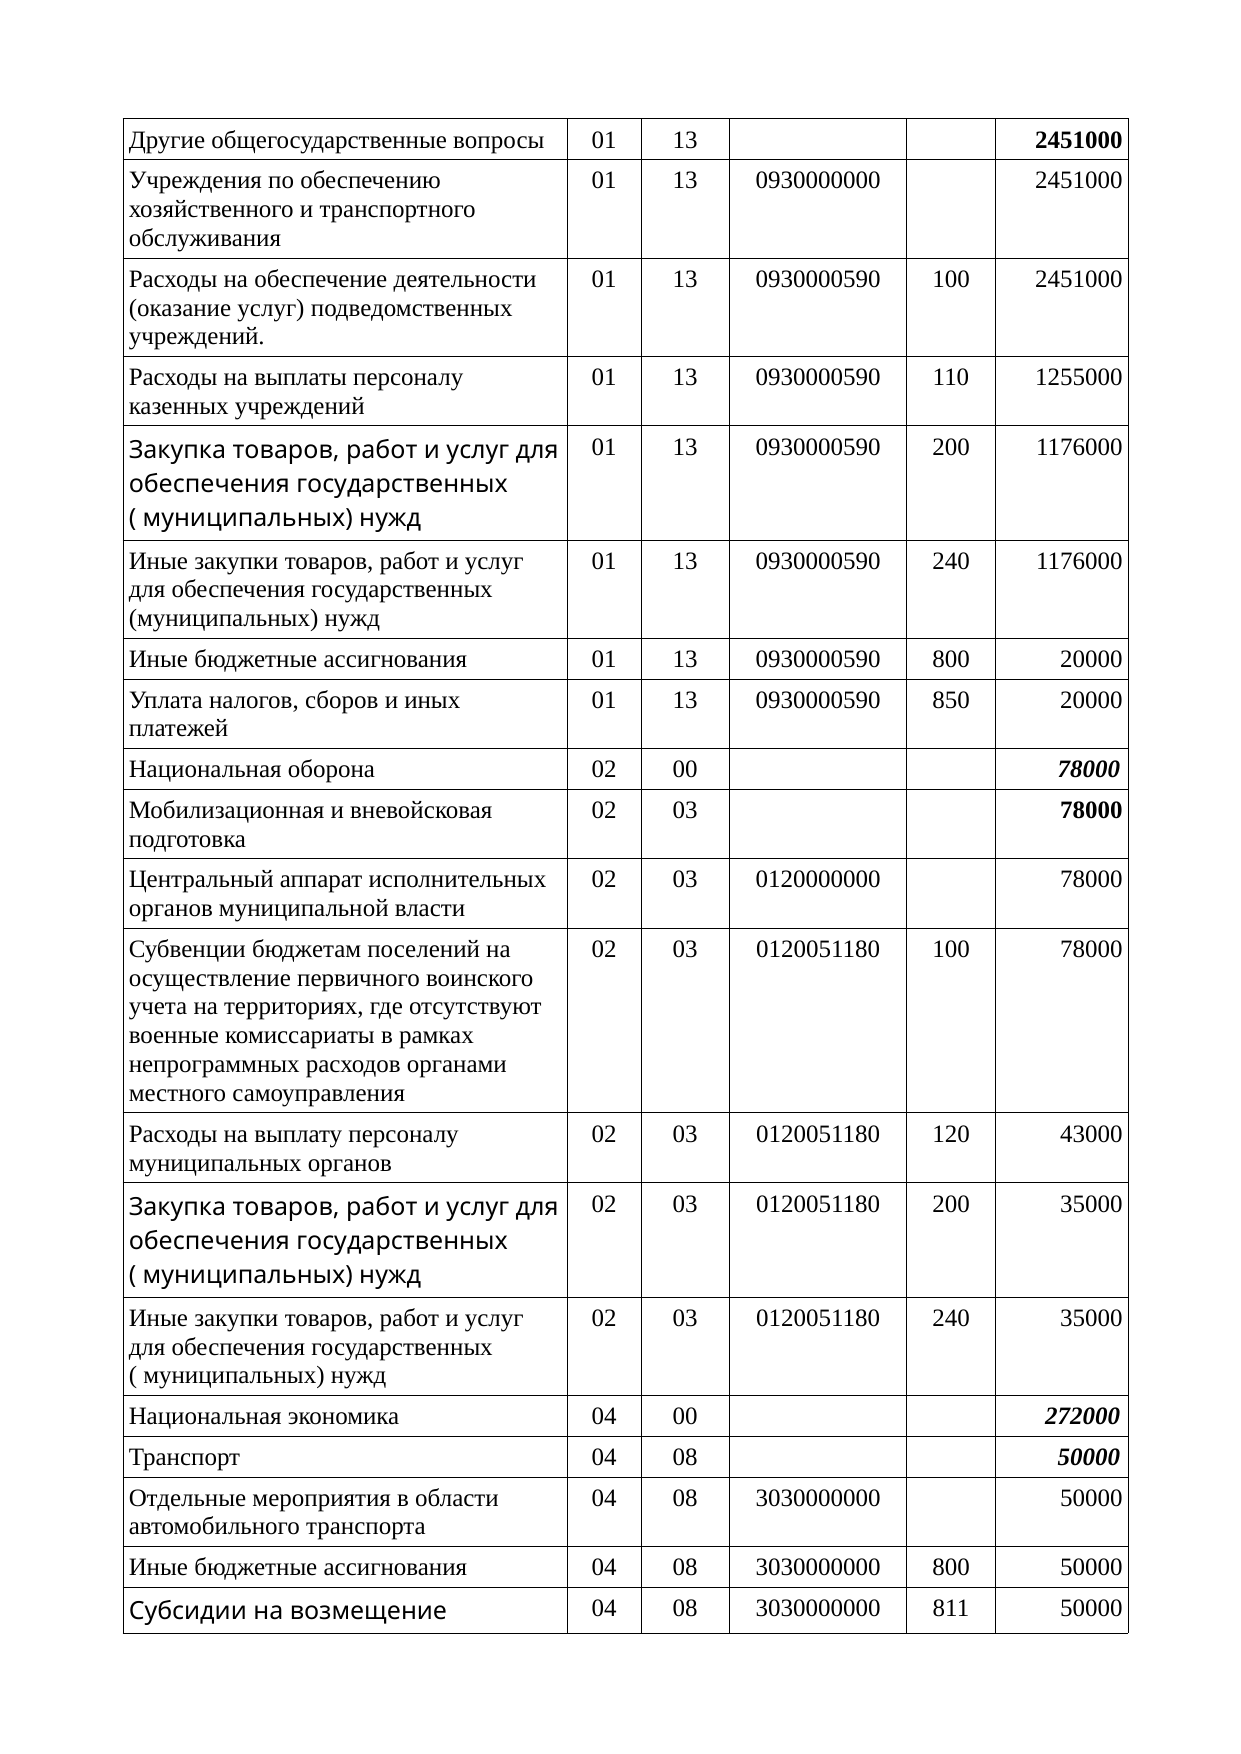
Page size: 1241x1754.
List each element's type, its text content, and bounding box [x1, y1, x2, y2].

table_cell 13 [642, 426, 729, 539]
table_cell 08 [642, 1588, 729, 1633]
table_cell 13 [642, 639, 729, 678]
table_cell 00 [642, 749, 729, 789]
table_cell [730, 1396, 906, 1436]
table_cell 50000 [996, 1547, 1128, 1587]
table_cell Закупка товаров, работ и услуг для обеспечения государственных ( муниципальных) нужд [124, 1183, 567, 1297]
table_cell 02 [568, 749, 641, 789]
table_cell 03 [642, 1113, 729, 1182]
table_cell 0930000000 [730, 160, 906, 258]
table_cell Иные закупки товаров, работ и услуг для обеспечения государственных ( муниципальных) нужд [124, 1298, 567, 1395]
table_cell 0930000590 [730, 426, 906, 539]
table_cell 272000 [996, 1396, 1128, 1436]
table_cell 08 [642, 1478, 729, 1546]
table_cell 02 [568, 859, 641, 928]
table_cell 20000 [996, 680, 1128, 748]
table_cell 0120051180 [730, 1298, 906, 1395]
table_cell 01 [568, 357, 641, 425]
table_cell 04 [568, 1547, 641, 1587]
table_cell 2451000 [996, 160, 1128, 258]
table_cell 50000 [996, 1478, 1128, 1546]
table_cell 800 [907, 1547, 995, 1587]
table_cell 02 [568, 790, 641, 858]
table_cell 03 [642, 859, 729, 928]
table_cell 35000 [996, 1183, 1128, 1297]
table_cell 08 [642, 1547, 729, 1587]
table_cell 01 [568, 639, 641, 678]
table_cell [907, 119, 995, 159]
table_cell 2451000 [996, 119, 1128, 159]
table_cell 78000 [996, 749, 1128, 789]
table_cell [907, 790, 995, 858]
table_cell 02 [568, 929, 641, 1112]
table_cell 0930000590 [730, 259, 906, 356]
table_cell 02 [568, 1298, 641, 1395]
table_cell 01 [568, 426, 641, 539]
table_cell 01 [568, 119, 641, 159]
table_cell 0930000590 [730, 541, 906, 638]
table_cell Субсидии на возмещение [124, 1588, 567, 1633]
table_cell 13 [642, 119, 729, 159]
table_cell 13 [642, 259, 729, 356]
table_cell 43000 [996, 1113, 1128, 1182]
table_cell 0930000590 [730, 680, 906, 748]
table_cell 01 [568, 541, 641, 638]
table_cell 78000 [996, 859, 1128, 928]
table_cell Мобилизационная и вневойсковая подготовка [124, 790, 567, 858]
table_cell Учреждения по обеспечению хозяйственного и транспортного обслуживания [124, 160, 567, 258]
table_cell 1255000 [996, 357, 1128, 425]
table_cell 13 [642, 680, 729, 748]
table_cell 240 [907, 1298, 995, 1395]
table_cell 800 [907, 639, 995, 678]
table_cell [730, 790, 906, 858]
table_cell 00 [642, 1396, 729, 1436]
table_cell 03 [642, 1298, 729, 1395]
table_cell 200 [907, 1183, 995, 1297]
table_cell [907, 1437, 995, 1476]
table_cell Иные бюджетные ассигнования [124, 1547, 567, 1587]
table_cell 03 [642, 790, 729, 858]
table_cell 13 [642, 541, 729, 638]
table_cell [730, 119, 906, 159]
table_cell 50000 [996, 1437, 1128, 1476]
table_cell 03 [642, 1183, 729, 1297]
table_cell 08 [642, 1437, 729, 1476]
table_cell 04 [568, 1437, 641, 1476]
table_cell 0120051180 [730, 929, 906, 1112]
table_cell 3030000000 [730, 1478, 906, 1546]
table_cell 110 [907, 357, 995, 425]
table_cell 03 [642, 929, 729, 1112]
table_cell 50000 [996, 1588, 1128, 1633]
table_cell Иные бюджетные ассигнования [124, 639, 567, 678]
table_cell 100 [907, 929, 995, 1112]
table_cell [730, 749, 906, 789]
table_cell Расходы на выплаты персоналу казенных учреждений [124, 357, 567, 425]
table_cell 850 [907, 680, 995, 748]
table_cell 1176000 [996, 541, 1128, 638]
table_cell 2451000 [996, 259, 1128, 356]
table_cell 35000 [996, 1298, 1128, 1395]
table_cell 13 [642, 357, 729, 425]
table_cell Национальная оборона [124, 749, 567, 789]
table_cell [907, 749, 995, 789]
table_cell 0120051180 [730, 1113, 906, 1182]
table_cell Центральный аппарат исполнительных органов муниципальной власти [124, 859, 567, 928]
table_cell 120 [907, 1113, 995, 1182]
table_cell 0930000590 [730, 639, 906, 678]
table_cell Уплата налогов, сборов и иных платежей [124, 680, 567, 748]
table_cell 240 [907, 541, 995, 638]
table_cell 78000 [996, 929, 1128, 1112]
table_cell 02 [568, 1183, 641, 1297]
table_cell 100 [907, 259, 995, 356]
table_cell 1176000 [996, 426, 1128, 539]
table_cell [907, 160, 995, 258]
table_cell Иные закупки товаров, работ и услуг для обеспечения государственных (муниципальных) нужд [124, 541, 567, 638]
table_cell Отдельные мероприятия в области автомобильного транспорта [124, 1478, 567, 1546]
table_cell Субвенции бюджетам поселений на осуществление первичного воинского учета на территориях, где отсутствуют военные комиссариаты в рамках непрограммных расходов органами местного самоуправления [124, 929, 567, 1112]
table_cell [907, 1396, 995, 1436]
table_cell Другие общегосударственные вопросы [124, 119, 567, 159]
table_cell 3030000000 [730, 1547, 906, 1587]
table_cell 78000 [996, 790, 1128, 858]
table_cell 13 [642, 160, 729, 258]
table_cell 3030000000 [730, 1588, 906, 1633]
table_cell 20000 [996, 639, 1128, 678]
table_cell 811 [907, 1588, 995, 1633]
table_cell [730, 1437, 906, 1476]
table_cell Расходы на выплату персоналу муниципальных органов [124, 1113, 567, 1182]
table_cell 01 [568, 680, 641, 748]
table_cell Транспорт [124, 1437, 567, 1476]
table_cell Расходы на обеспечение деятельности (оказание услуг) подведомственных учреждений. [124, 259, 567, 356]
table_cell 01 [568, 259, 641, 356]
table_cell 04 [568, 1396, 641, 1436]
table_cell 04 [568, 1588, 641, 1633]
table_cell 04 [568, 1478, 641, 1546]
table_cell [907, 1478, 995, 1546]
table_cell Национальная экономика [124, 1396, 567, 1436]
table_cell 0120000000 [730, 859, 906, 928]
table_cell [907, 859, 995, 928]
table_cell 01 [568, 160, 641, 258]
table_cell 0120051180 [730, 1183, 906, 1297]
table_cell 200 [907, 426, 995, 539]
table_cell 0930000590 [730, 357, 906, 425]
table_cell Закупка товаров, работ и услуг для обеспечения государственных ( муниципальных) нужд [124, 426, 567, 539]
table_cell 02 [568, 1113, 641, 1182]
